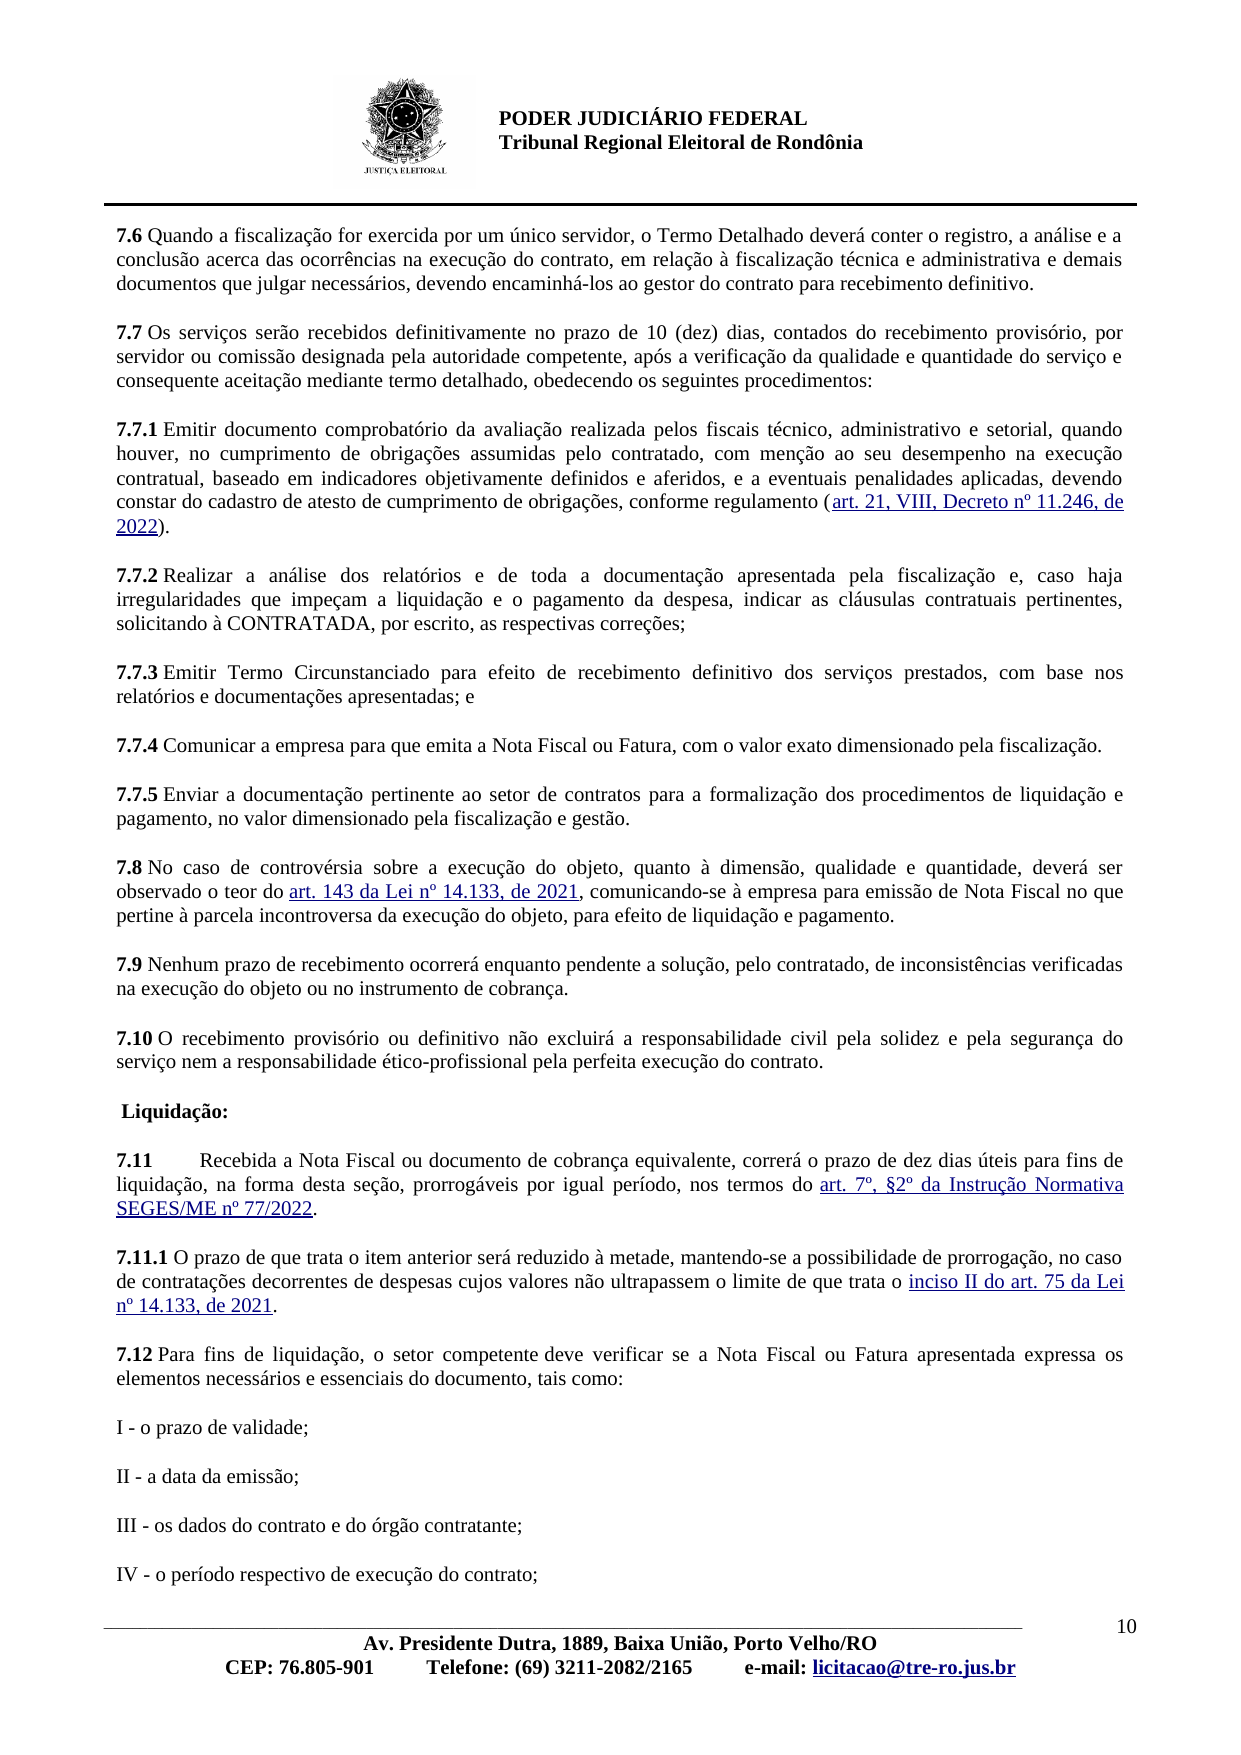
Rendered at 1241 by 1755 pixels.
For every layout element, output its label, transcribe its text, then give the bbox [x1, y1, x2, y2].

text 7.7.1 Emitir documento comprobatório da avaliação realizada pelos fiscais técnico, administrativo e setorial, quando houver, no cumprimento de obrigações assumidas pelo contratado, com menção ao seu desempenho na execução contratual, baseado em indicadores objetivamente definidos e aferidos, e a eventuais penalidades aplicadas, devendo constar do cadastro de atesto de cumprimento de obrigações, conforme regulamento (art. 21, VIII, Decreto nº 11.246, de 2022). [116, 417, 1124, 538]
text Liquidação: [116, 1098, 1124, 1123]
text 7.12 Para fins de liquidação, o setor competente deve verificar se a Nota Fiscal ou Fatura apresentada expressa os elementos necessários e essenciais do documento, tais como: [116, 1342, 1124, 1390]
text 7.11 Recebida a Nota Fiscal ou documento de cobrança equivalente, correrá o prazo de dez dias úteis para fins de liquidação, na forma desta seção, prorrogáveis por igual período, nos termos do art. 7º, §2º da Instrução Normativa SEGES/ME nº 77/2022. [116, 1148, 1124, 1220]
text 7.7.4 Comunicar a empresa para que emita a Nota Fiscal ou Fatura, com o valor exato dimensionado pela fiscalização. [116, 733, 1124, 757]
text 7.7.5 Enviar a documentação pertinente ao setor de contratos para a formalização dos procedimentos de liquidação e pagamento, no valor dimensionado pela fiscalização e gestão. [116, 782, 1124, 830]
text III - os dados do contrato e do órgão contratante; [116, 1513, 1124, 1537]
text 7.6 Quando a fiscalização for exercida por um único servidor, o Termo Detalhado deverá conter o registro, a análise e a conclusão acerca das ocorrências na execução do contrato, em relação à fiscalização técnica e administrativa e demais documentos que julgar necessários, devendo encaminhá-los ao gestor do contrato para recebimento definitivo. [116, 223, 1124, 295]
text 7.8 No caso de controvérsia sobre a execução do objeto, quanto à dimensão, qualidade e quantidade, deverá ser observado o teor do art. 143 da Lei nº 14.133, de 2021, comunicando-se à empresa para emissão de Nota Fiscal no que pertine à parcela incontroversa da execução do objeto, para efeito de liquidação e pagamento. [116, 855, 1124, 927]
text I - o prazo de validade; [116, 1415, 1124, 1439]
text II - a data da emissão; [116, 1464, 1124, 1488]
text 7.7.3 Emitir Termo Circunstanciado para efeito de recebimento definitivo dos serviços prestados, com base nos relatórios e documentações apresentadas; e [116, 660, 1124, 708]
text 7.11.1 O prazo de que trata o item anterior será reduzido à metade, mantendo-se a possibilidade de prorrogação, no caso de contratações decorrentes de despesas cujos valores não ultrapassem o limite de que trata o inciso II do art. 75 da Lei nº 14.133, de 2021. [116, 1245, 1124, 1317]
text 7.7 Os serviços serão recebidos definitivamente no prazo de 10 (dez) dias, contados do recebimento provisório, por servidor ou comissão designada pela autoridade competente, após a verificação da qualidade e quantidade do serviço e consequente aceitação mediante termo detalhado, obedecendo os seguintes procedimentos: [116, 320, 1124, 392]
text IV - o período respectivo de execução do contrato; [116, 1562, 1124, 1586]
text 7.10 O recebimento provisório ou definitivo não excluirá a responsabilidade civil pela solidez e pela segurança do serviço nem a responsabilidade ético-profissional pela perfeita execução do contrato. [116, 1025, 1124, 1073]
text 7.9 Nenhum prazo de recebimento ocorrerá enquanto pendente a solução, pelo contratado, de inconsistências verificadas na execução do objeto ou no instrumento de cobrança. [116, 952, 1124, 1000]
text 7.7.2 Realizar a análise dos relatórios e de toda a documentação apresentada pela fiscalização e, caso haja irregularidades que impeçam a liquidação e o pagamento da despesa, indicar as cláusulas contratuais pertinentes, solicitando à CONTRATADA, por escrito, as respectivas correções; [116, 563, 1124, 635]
